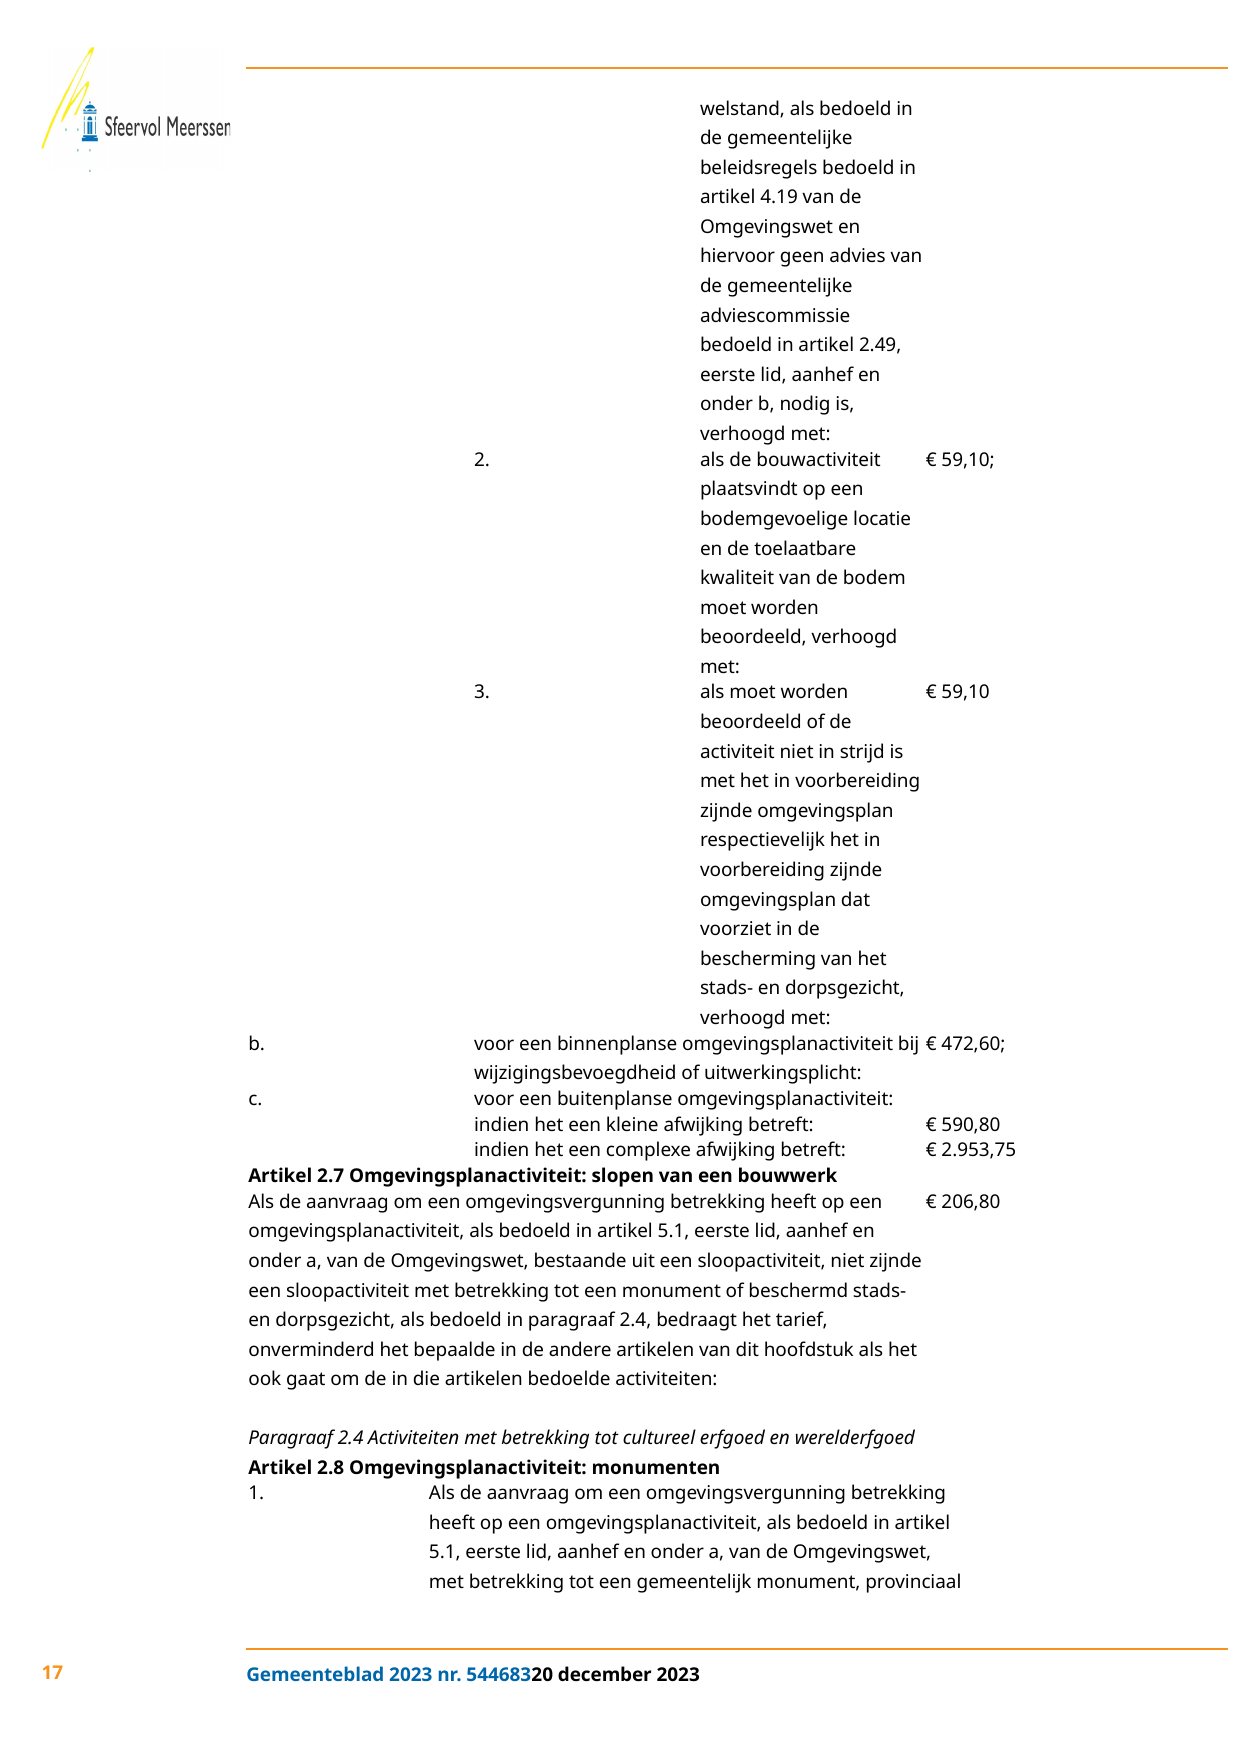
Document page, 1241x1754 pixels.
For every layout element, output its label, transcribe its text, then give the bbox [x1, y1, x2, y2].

table_cell indien het een complexe afwijking betreft: [474, 1137, 926, 1162]
table_cell 3. [474, 679, 700, 1030]
text Paragraaf 2.4 Activiteiten met betrekking tot cultureel erfgoed en werelderfgoed [248, 1424, 1152, 1450]
table_cell [248, 95, 474, 446]
picture [41, 47, 231, 172]
table_header Artikel 2.8 Omgevingsplanactiviteit: monumenten [248, 1454, 971, 1479]
table_cell welstand, als bedoeld in de gemeentelijke beleidsregels bedoeld in artikel 4.19 van de Omgevingswet en hiervoor geen advies van de gemeentelijke adviescommissie bedoeld in artikel 2.49, eerste lid, aanhef en onder b, nodig is, verhoogd met: [700, 95, 926, 446]
table_cell € 2.953,75 [926, 1137, 1152, 1162]
table_cell voor een buitenplanse omgevingsplanactiviteit: [474, 1085, 926, 1111]
table_cell 2. [474, 446, 700, 679]
table_cell [248, 446, 474, 679]
table_cell indien het een kleine afwijking betreft: [474, 1111, 926, 1137]
table_cell [474, 95, 700, 446]
table_cell c. [248, 1085, 474, 1162]
table_cell € 59,10; [926, 446, 1152, 679]
table_cell Als de aanvraag om een omgevingsvergunning betrekking heeft op een omgevingsplanactiviteit, als bedoeld in artikel 5.1, eerste lid, aanhef en onder a, van de Omgevingswet, met betrekking tot een gemeentelijk monument, provinciaal [429, 1480, 971, 1594]
table_cell Artikel 2.7 Omgevingsplanactiviteit: slopen van een bouwwerk [248, 1163, 926, 1188]
table_cell 1. [248, 1480, 429, 1594]
table_cell voor een binnenplanse omgevingsplanactiviteit bij wijzigingsbevoegdheid of uitwerkingsplicht: [474, 1030, 926, 1085]
table_cell € 206,80 [926, 1188, 1152, 1391]
table_cell € 472,60; [926, 1030, 1152, 1085]
table_cell [926, 1085, 1152, 1111]
table_cell [926, 95, 1152, 446]
table_cell [248, 679, 474, 1030]
table_cell b. [248, 1030, 474, 1085]
table_cell Als de aanvraag om een omgevingsvergunning betrekking heeft op een omgevingsplanactiviteit, als bedoeld in artikel 5.1, eerste lid, aanhef en onder a, van de Omgevingswet, bestaande uit een sloopactiviteit, niet zijnde een sloopactiviteit met betrekking tot een monument of beschermd stads- en dorpsgezicht, als bedoeld in paragraaf 2.4, bedraagt het tarief, onverminderd het bepaalde in de andere artikelen van dit hoofdstuk als het ook gaat om de in die artikelen bedoelde activiteiten: [248, 1188, 926, 1391]
table_cell [971, 1480, 1152, 1594]
table_cell € 590,80 [926, 1111, 1152, 1137]
table_header [971, 1454, 1152, 1479]
table_cell [926, 1163, 1152, 1188]
table_cell als moet worden beoordeeld of de activiteit niet in strijd is met het in voorbereiding zijnde omgevingsplan respectievelijk het in voorbereiding zijnde omgevingsplan dat voorziet in de bescherming van het stads- en dorpsgezicht, verhoogd met: [700, 679, 926, 1030]
table_cell € 59,10 [926, 679, 1152, 1030]
table_cell als de bouwactiviteit plaatsvindt op een bodemgevoelige locatie en de toelaatbare kwaliteit van de bodem moet worden beoordeeld, verhoogd met: [700, 446, 926, 679]
